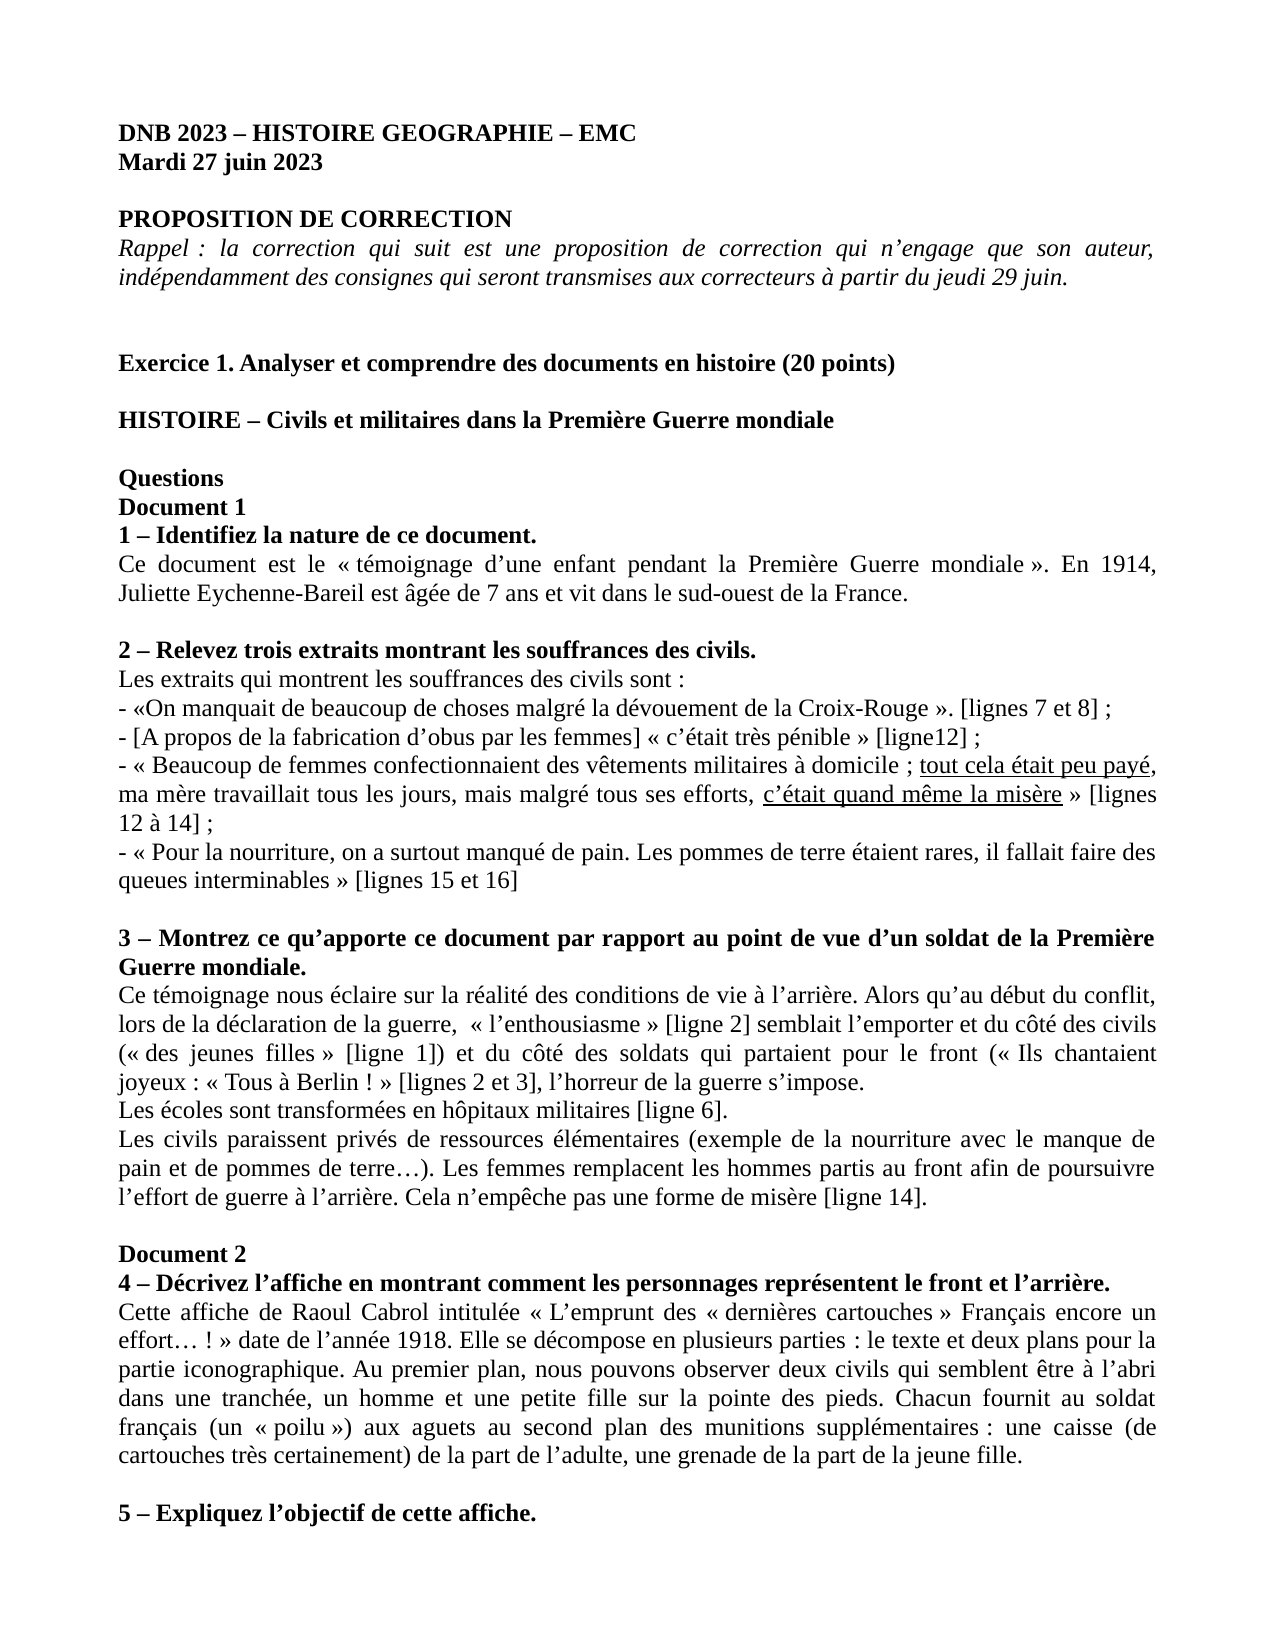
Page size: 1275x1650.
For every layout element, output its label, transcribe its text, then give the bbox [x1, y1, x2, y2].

text Document 2 [118, 1239, 1157, 1268]
text Document 1 [118, 492, 1157, 521]
text Ce document est le « témoignage d’une enfant pendant la Première Guerre mondiale ». En 1914, Juliette Eychenne-Bareil est âgée de 7 ans et vit dans le sud-ouest de la France. [118, 549, 1157, 607]
text Les civils paraissent privés de ressources élémentaires (exemple de la nourriture avec le manque de pain et de pommes de terre…). Les femmes remplacent les hommes partis au front afin de poursuivre l’effort de guerre à l’arrière. Cela n’empêche pas une forme de misère [ligne 14]. [118, 1124, 1157, 1211]
text 3 – Montrez ce qu’apporte ce document par rapport au point de vue d’un soldat de la Première Guerre mondiale. [118, 923, 1157, 981]
text DNB 2023 – HISTOIRE GEOGRAPHIE – EMC [118, 118, 1157, 147]
text 2 – Relevez trois extraits montrant les souffrances des civils. [118, 636, 1157, 664]
text - « Beaucoup de femmes confectionnaient des vêtements militaires à domicile ; tout cela était peu payé, ma mère travaillait tous les jours, mais malgré tous ses efforts, c’était quand même la misère » [lignes 12 à 14] ; [118, 751, 1157, 837]
text Rappel : la correction qui suit est une proposition de correction qui n’engage que son auteur, indépendamment des consignes qui seront transmises aux correcteurs à partir du jeudi 29 juin. [118, 233, 1157, 291]
text 1 – Identifiez la nature de ce document. [118, 521, 1157, 549]
text Questions [118, 463, 1157, 492]
text 4 – Décrivez l’affiche en montrant comment les personnages représentent le front et l’arrière. [118, 1268, 1157, 1297]
text Mardi 27 juin 2023 [118, 147, 1157, 176]
text Les écoles sont transformées en hôpitaux militaires [ligne 6]. [118, 1096, 1157, 1124]
text Exercice 1. Analyser et comprendre des documents en histoire (20 points) [118, 348, 1157, 377]
text Ce témoignage nous éclaire sur la réalité des conditions de vie à l’arrière. Alors qu’au début du conflit, lors de la déclaration de la guerre, « l’enthousiasme » [ligne 2] semblait l’emporter et du côté des civils (« des jeunes filles » [ligne 1]) et du côté des soldats qui partaient pour le front (« Ils chantaient joyeux : « Tous à Berlin ! » [lignes 2 et 3], l’horreur de la guerre s’impose. [118, 981, 1157, 1096]
text - « Pour la nourriture, on a surtout manqué de pain. Les pommes de terre étaient rares, il fallait faire des queues interminables » [lignes 15 et 16] [118, 837, 1157, 894]
text 5 – Expliquez l’objectif de cette affiche. [118, 1498, 1157, 1527]
text PROPOSITION DE CORRECTION [118, 204, 1157, 233]
text - «On manquait de beaucoup de choses malgré la dévouement de la Croix-Rouge ». [lignes 7 et 8] ; [118, 693, 1157, 722]
text Les extraits qui montrent les souffrances des civils sont : [118, 664, 1157, 693]
text Cette affiche de Raoul Cabrol intitulée « L’emprunt des « dernières cartouches » Français encore un effort… ! » date de l’année 1918. Elle se décompose en plusieurs parties : le texte et deux plans pour la partie iconographique. Au premier plan, nous pouvons observer deux civils qui semblent être à l’abri dans une tranchée, un homme et une petite fille sur la pointe des pieds. Chacun fournit au soldat français (un « poilu ») aux aguets au second plan des munitions supplémentaires : une caisse (de cartouches très certainement) de la part de l’adulte, une grenade de la part de la jeune fille. [118, 1297, 1157, 1469]
text HISTOIRE – Civils et militaires dans la Première Guerre mondiale [118, 406, 1157, 434]
text - [A propos de la fabrication d’obus par les femmes] « c’était très pénible » [ligne12] ; [118, 722, 1157, 751]
